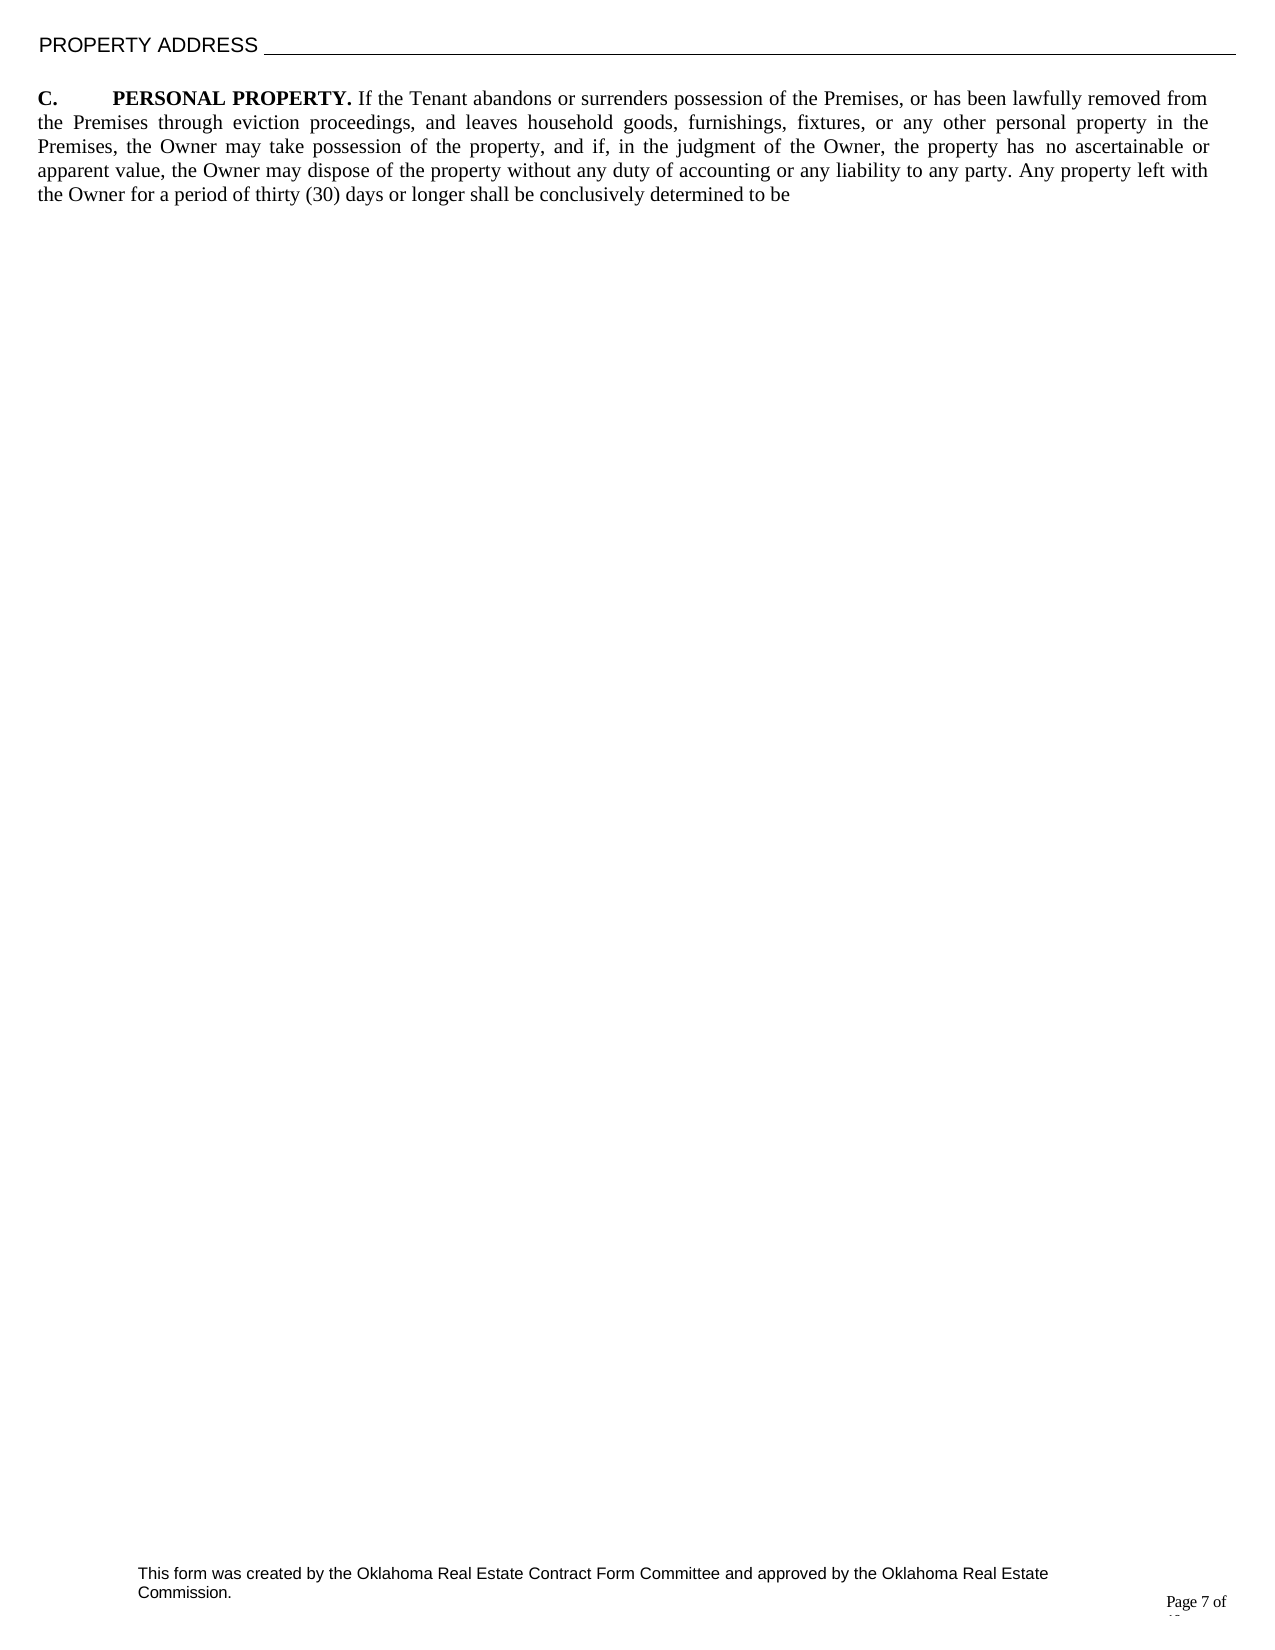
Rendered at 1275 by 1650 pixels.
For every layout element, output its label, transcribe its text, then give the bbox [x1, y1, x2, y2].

list PERSONAL PROPERTY. If the Tenant abandons or surrenders possession of the Premises, or has been lawfully removed from the Premises through eviction proceedings, and leaves household goods, furnishings, fixtures, or any other personal property in the Premises, the Owner may take possession of the property, and if, in the judgment of the Owner, the property has no ascertainable or apparent value, the Owner may dispose of the property without any duty of accounting or any liability to any party. Any property left with the Owner for a period of thirty (30) days or longer shall be conclusively determined to be [37, 86, 1209, 206]
